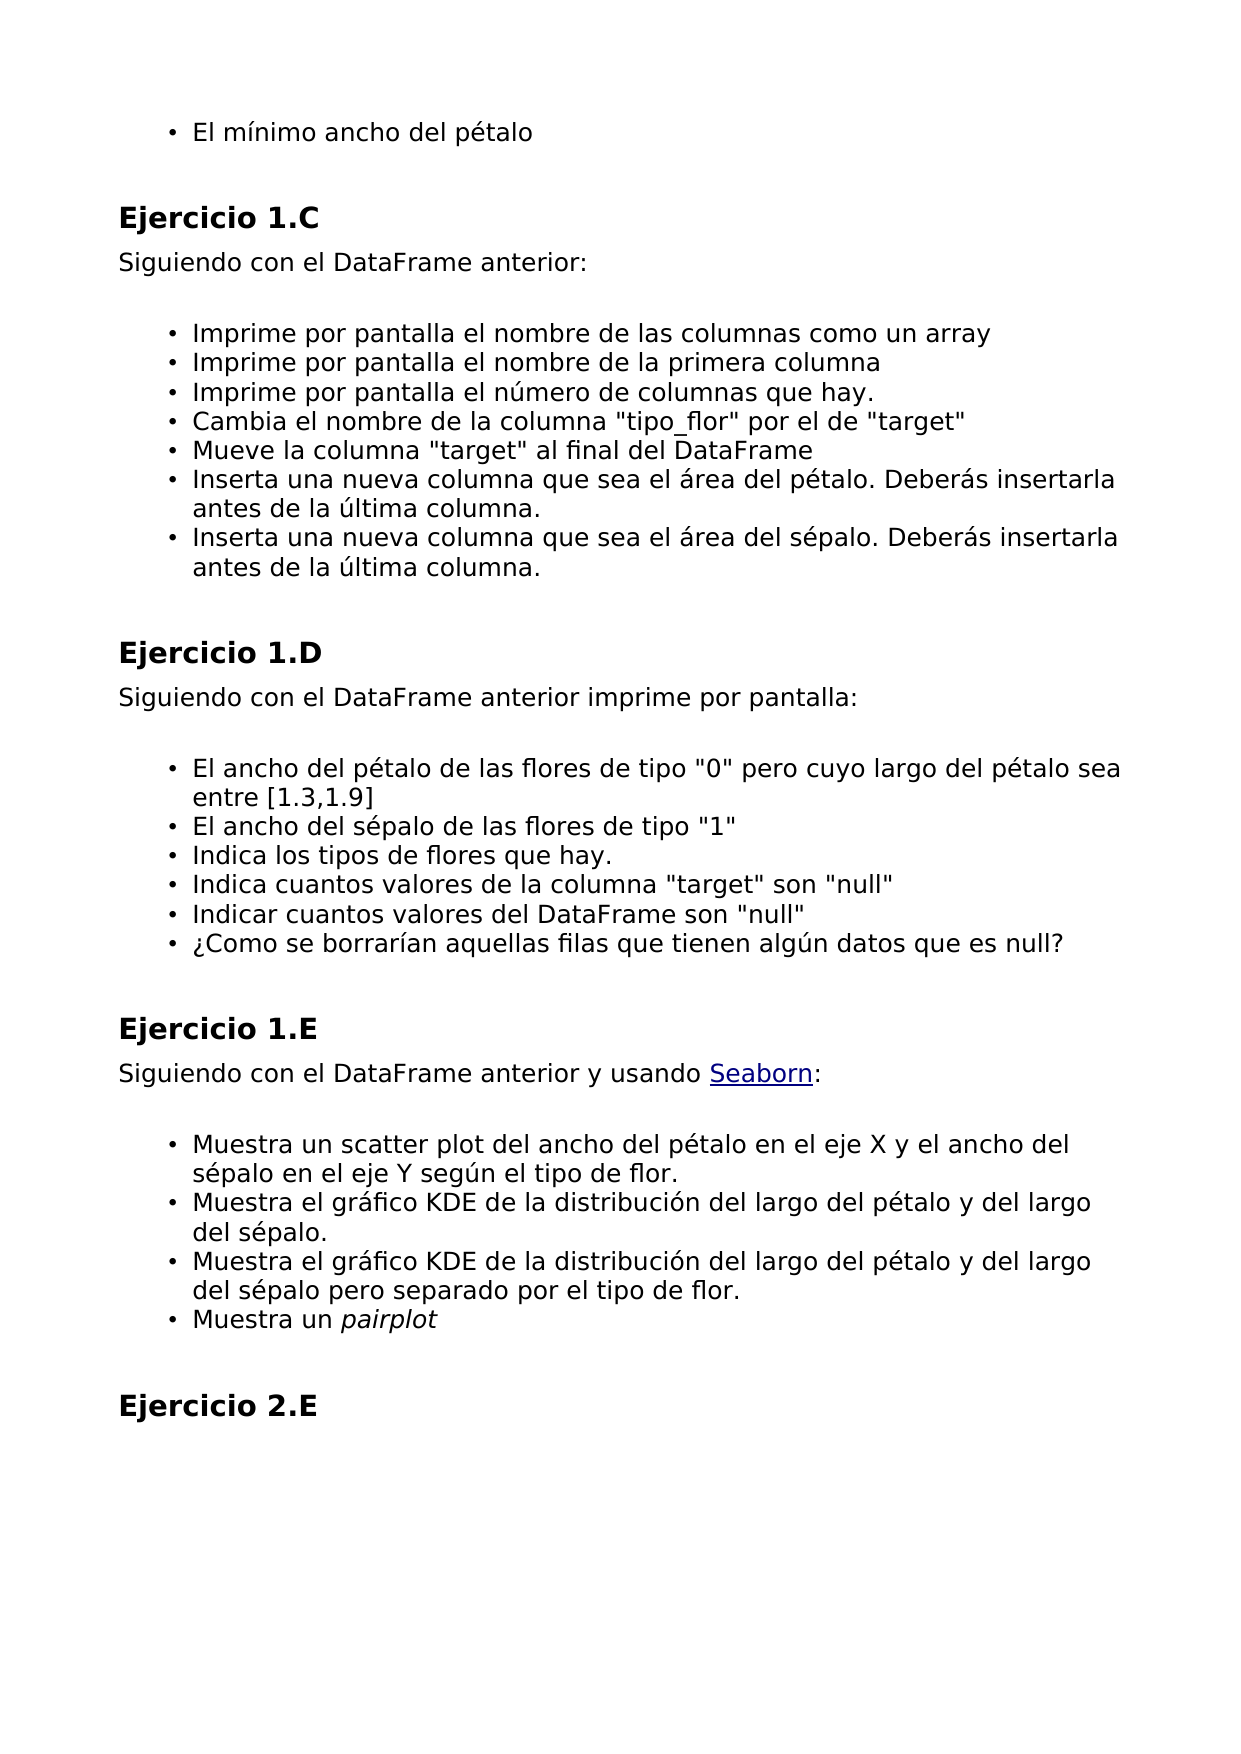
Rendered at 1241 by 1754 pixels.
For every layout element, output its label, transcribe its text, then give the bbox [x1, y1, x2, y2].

list Mueve la columna "target" al final del DataFrame [177, 436, 1122, 465]
list Inserta una nueva columna que sea el área del sépalo. Deberás insertarla antes de la última columna. [177, 523, 1122, 582]
text Siguiendo con el DataFrame anterior y usando Seaborn: [118, 1059, 1122, 1088]
list Indicar cuantos valores del DataFrame son "null" [177, 900, 1122, 929]
list Muestra el gráfico KDE de la distribución del largo del pétalo y del largo del sépalo pero separado por el tipo de flor. [177, 1247, 1122, 1305]
list Inserta una nueva columna que sea el área del pétalo. Deberás insertarla antes de la última columna. [177, 465, 1122, 523]
list ¿Como se borrarían aquellas filas que tienen algún datos que es null? [177, 929, 1122, 958]
list Imprime por pantalla el nombre de la primera columna [177, 348, 1122, 378]
text Siguiendo con el DataFrame anterior: [118, 248, 1122, 277]
list El mínimo ancho del pétalo [177, 118, 1122, 147]
list Indica los tipos de flores que hay. [177, 841, 1122, 871]
subtitle Ejercicio 1.E [118, 1013, 1122, 1047]
list Indica cuantos valores de la columna "target" son "null" [177, 871, 1122, 900]
list Imprime por pantalla el nombre de las columnas como un array [177, 319, 1122, 348]
subtitle Ejercicio 1.D [118, 636, 1122, 670]
list El ancho del pétalo de las flores de tipo "0" pero cuyo largo del pétalo sea entre [1.3,1.9] [177, 754, 1122, 812]
list Muestra el gráfico KDE de la distribución del largo del pétalo y del largo del sépalo. [177, 1188, 1122, 1247]
text Siguiendo con el DataFrame anterior imprime por pantalla: [118, 683, 1122, 712]
list Cambia el nombre de la columna "tipo_flor" por el de "target" [177, 407, 1122, 436]
list El ancho del sépalo de las flores de tipo "1" [177, 812, 1122, 841]
list Muestra un pairplot [177, 1305, 1122, 1334]
subtitle Ejercicio 2.E [118, 1389, 1122, 1423]
list Muestra un scatter plot del ancho del pétalo en el eje X y el ancho del sépalo en el eje Y según el tipo de flor. [177, 1130, 1122, 1188]
subtitle Ejercicio 1.C [118, 202, 1122, 236]
list Imprime por pantalla el número de columnas que hay. [177, 378, 1122, 407]
